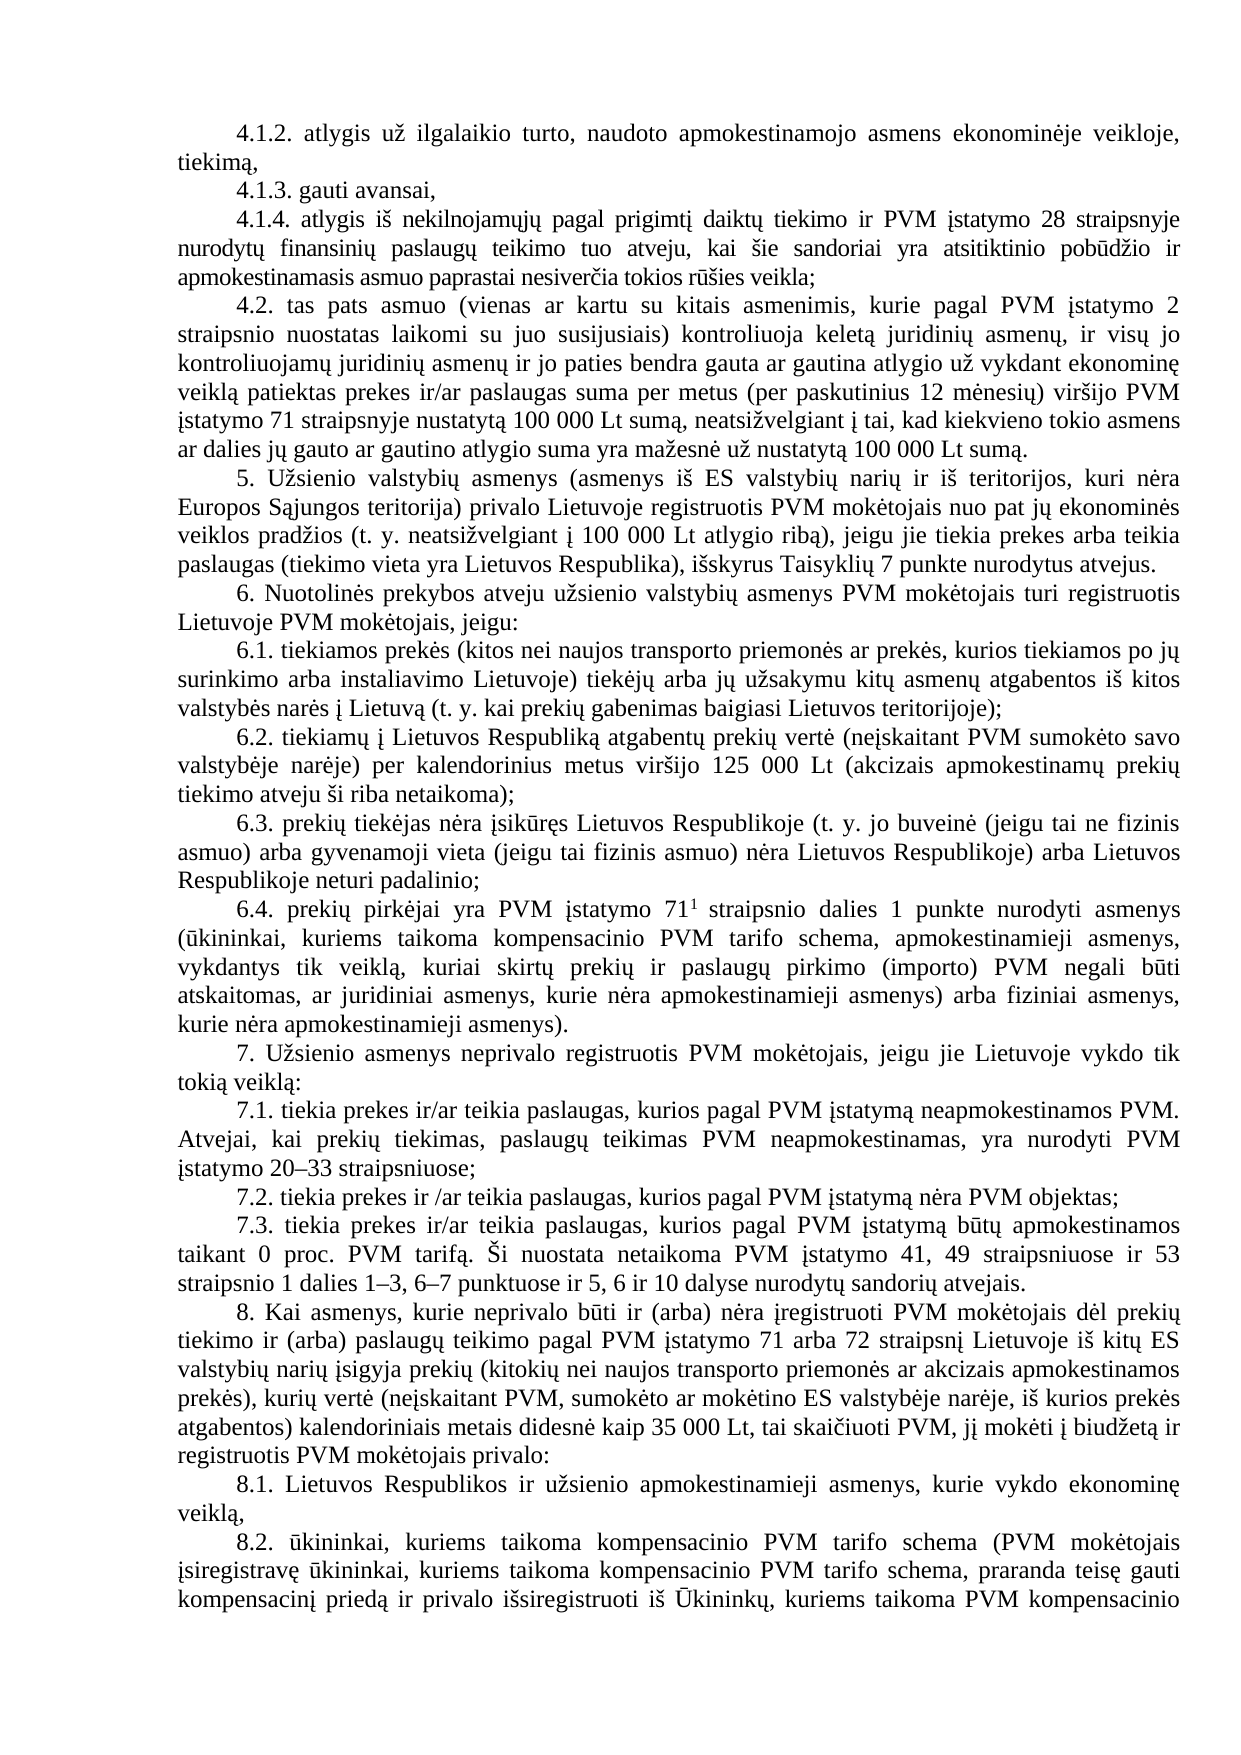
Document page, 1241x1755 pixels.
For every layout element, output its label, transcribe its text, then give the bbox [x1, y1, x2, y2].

text 6.2. tiekiamų į Lietuvos Respubliką atgabentų prekių vertė (neįskaitant PVM sumokėto savo valstybėje narėje) per kalendorinius metus viršijo 125 000 Lt (akcizais apmokestinamų prekių tiekimo atveju ši riba netaikoma); [177, 722, 1181, 808]
text 7.3. tiekia prekes ir/ar teikia paslaugas, kurios pagal PVM įstatymą būtų apmokestinamos taikant 0 proc. PVM tarifą. Ši nuostata netaikoma PVM įstatymo 41, 49 straipsniuose ir 53 straipsnio 1 dalies 1–3, 6–7 punktuose ir 5, 6 ir 10 dalyse nurodytų sandorių atvejais. [177, 1211, 1181, 1297]
text 4.1.2. atlygis už ilgalaikio turto, naudoto apmokestinamojo asmens ekonominėje veikloje, tiekimą, [177, 118, 1181, 176]
text 6.4. prekių pirkėjai yra PVM įstatymo 711 straipsnio dalies 1 punkte nurodyti asmenys (ūkininkai, kuriems taikoma kompensacinio PVM tarifo schema, apmokestinamieji asmenys, vykdantys tik veiklą, kuriai skirtų prekių ir paslaugų pirkimo (importo) PVM negali būti atskaitomas, ar juridiniai asmenys, kurie nėra apmokestinamieji asmenys) arba fiziniai asmenys, kurie nėra apmokestinamieji asmenys). [177, 894, 1181, 1038]
text 7.2. tiekia prekes ir /ar teikia paslaugas, kurios pagal PVM įstatymą nėra PVM objektas; [177, 1182, 1181, 1211]
text 8.1. Lietuvos Respublikos ir užsienio apmokestinamieji asmenys, kurie vykdo ekonominę veiklą, [177, 1469, 1181, 1527]
text 6.3. prekių tiekėjas nėra įsikūręs Lietuvos Respublikoje (t. y. jo buveinė (jeigu tai ne fizinis asmuo) arba gyvenamoji vieta (jeigu tai fizinis asmuo) nėra Lietuvos Respublikoje) arba Lietuvos Respublikoje neturi padalinio; [177, 808, 1181, 894]
text 8.2. ūkininkai, kuriems taikoma kompensacinio PVM tarifo schema (PVM mokėtojais įsiregistravę ūkininkai, kuriems taikoma kompensacinio PVM tarifo schema, praranda teisę gauti kompensacinį priedą ir privalo išsiregistruoti iš Ūkininkų, kuriems taikoma PVM kompensacinio [177, 1527, 1181, 1613]
text 6.1. tiekiamos prekės (kitos nei naujos transporto priemonės ar prekės, kurios tiekiamos po jų surinkimo arba instaliavimo Lietuvoje) tiekėjų arba jų užsakymu kitų asmenų atgabentos iš kitos valstybės narės į Lietuvą (t. y. kai prekių gabenimas baigiasi Lietuvos teritorijoje); [177, 636, 1181, 722]
text 4.1.4. atlygis iš nekilnojamųjų pagal prigimtį daiktų tiekimo ir PVM įstatymo 28 straipsnyje nurodytų finansinių paslaugų teikimo tuo atveju, kai šie sandoriai yra atsitiktinio pobūdžio ir apmokestinamasis asmuo paprastai nesiverčia tokios rūšies veikla; [177, 204, 1181, 291]
text 7.1. tiekia prekes ir/ar teikia paslaugas, kurios pagal PVM įstatymą neapmokestinamos PVM. Atvejai, kai prekių tiekimas, paslaugų teikimas PVM neapmokestinamas, yra nurodyti PVM įstatymo 20–33 straipsniuose; [177, 1096, 1181, 1182]
text 5. Užsienio valstybių asmenys (asmenys iš ES valstybių narių ir iš teritorijos, kuri nėra Europos Sąjungos teritorija) privalo Lietuvoje registruotis PVM mokėtojais nuo pat jų ekonominės veiklos pradžios (t. y. neatsižvelgiant į 100 000 Lt atlygio ribą), jeigu jie tiekia prekes arba teikia paslaugas (tiekimo vieta yra Lietuvos Respublika), išskyrus Taisyklių 7 punkte nurodytus atvejus. [177, 463, 1181, 578]
text 8. Kai asmenys, kurie neprivalo būti ir (arba) nėra įregistruoti PVM mokėtojais dėl prekių tiekimo ir (arba) paslaugų teikimo pagal PVM įstatymo 71 arba 72 straipsnį Lietuvoje iš kitų ES valstybių narių įsigyja prekių (kitokių nei naujos transporto priemonės ar akcizais apmokestinamos prekės), kurių vertė (neįskaitant PVM, sumokėto ar mokėtino ES valstybėje narėje, iš kurios prekės atgabentos) kalendoriniais metais didesnė kaip 35 000 Lt, tai skaičiuoti PVM, jį mokėti į biudžetą ir registruotis PVM mokėtojais privalo: [177, 1297, 1181, 1469]
text 7. Užsienio asmenys neprivalo registruotis PVM mokėtojais, jeigu jie Lietuvoje vykdo tik tokią veiklą: [177, 1038, 1181, 1096]
text 4.2. tas pats asmuo (vienas ar kartu su kitais asmenimis, kurie pagal PVM įstatymo 2 straipsnio nuostatas laikomi su juo susijusiais) kontroliuoja keletą juridinių asmenų, ir visų jo kontroliuojamų juridinių asmenų ir jo paties bendra gauta ar gautina atlygio už vykdant ekonominę veiklą patiektas prekes ir/ar paslaugas suma per metus (per paskutinius 12 mėnesių) viršijo PVM įstatymo 71 straipsnyje nustatytą 100 000 Lt sumą, neatsižvelgiant į tai, kad kiekvieno tokio asmens ar dalies jų gauto ar gautino atlygio suma yra mažesnė už nustatytą 100 000 Lt sumą. [177, 291, 1181, 463]
text 6. Nuotolinės prekybos atveju užsienio valstybių asmenys PVM mokėtojais turi registruotis Lietuvoje PVM mokėtojais, jeigu: [177, 578, 1181, 636]
text 4.1.3. gauti avansai, [177, 176, 1181, 204]
